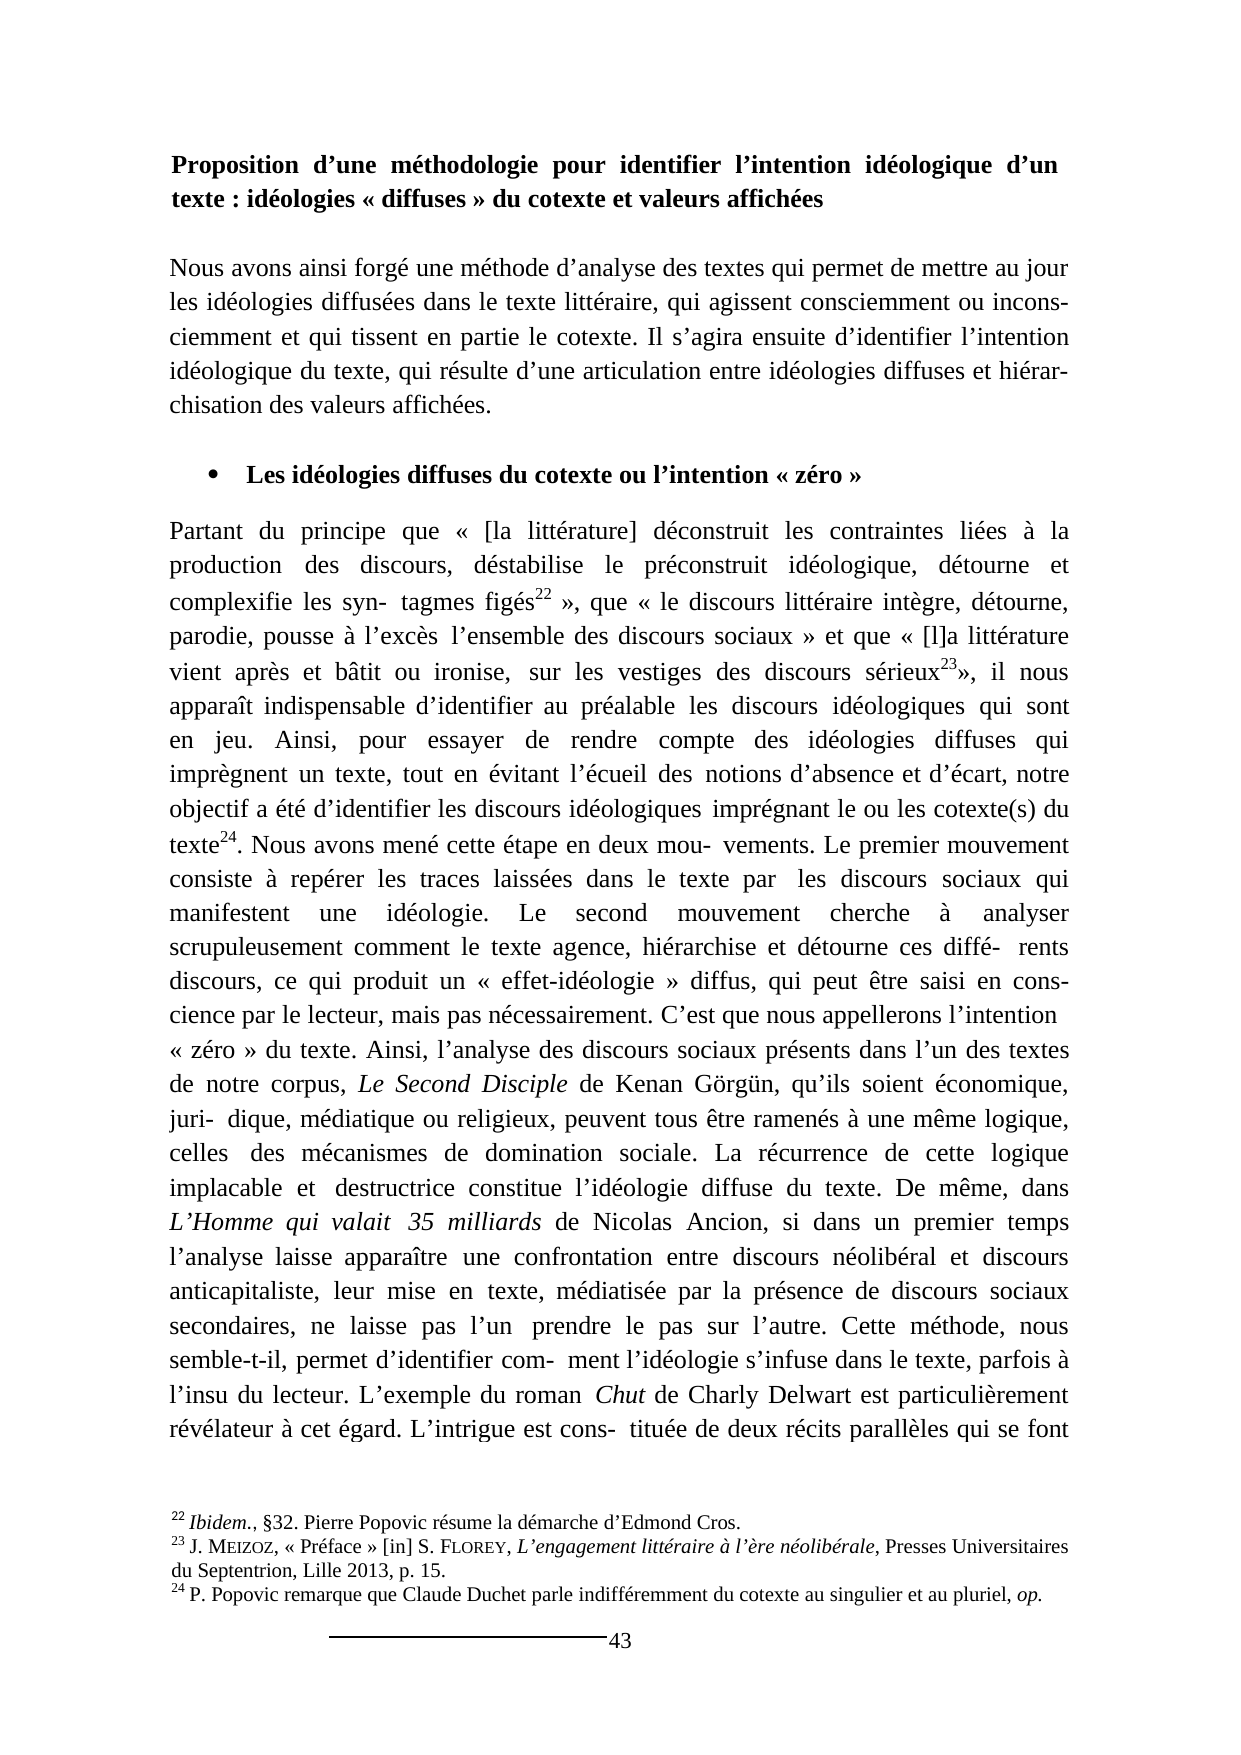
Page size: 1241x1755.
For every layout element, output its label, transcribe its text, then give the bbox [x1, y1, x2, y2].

text 22 Ibidem., §32. Pierre Popovic résume la démarche d’Edmond Cros. [171, 1509, 1071, 1534]
text Les idéologies diffuses du cotexte ou l’intention « zéro » [246, 461, 864, 490]
text Partant du principe que « [la littérature] déconstruit les contraintes liées à la production des discours, déstabilise le préconstruit idéologique, détourne et complexifie les syn- tagmes figés22 », que « le discours littéraire intègre, détourne, parodie, pousse à l’excès l’ensemble des discours sociaux » et que « [l]a littérature vient après et bâtit ou ironise, sur les vestiges des discours sérieux23», il nous apparaît indispensable d’identifier au préalable les discours idéologiques qui sont en jeu. Ainsi, pour essayer de rendre compte des idéologies diffuses qui imprègnent un texte, tout en évitant l’écueil des notions d’absence et d’écart, notre objectif a été d’identifier les discours idéologiques imprégnant le ou les cotexte(s) du texte24. Nous avons mené cette étape en deux mou- vements. Le premier mouvement consiste à repérer les traces laissées dans le texte par les discours sociaux qui manifestent une idéologie. Le second mouvement cherche à analyser scrupuleusement comment le texte agence, hiérarchise et détourne ces diffé- rents discours, ce qui produit un « effet-idéologie » diffus, qui peut être saisi en cons- cience par le lecteur, mais pas nécessairement. C’est que nous appellerons l’intention [169, 515, 1069, 1029]
text Nous avons ainsi forgé une méthode d’analyse des textes qui permet de mettre au jour les idéologies diffusées dans le texte littéraire, qui agissent consciemment ou incons- ciemment et qui tissent en partie le cotexte. Il s’agira ensuite d’identifier l’intention idéologique du texte, qui résulte d’une articulation entre idéologies diffuses et hiérar- chisation des valeurs affichées. [169, 252, 1069, 419]
text 24 P. Popovic remarque que Claude Duchet parle indifféremment du cotexte au singulier et au pluriel, op. cit. [171, 1582, 1071, 1607]
text Proposition d’une méthodologie pour identifier l’intention idéologique d’un texte : idéologies « diffuses » du cotexte et valeurs affichées [171, 149, 1069, 213]
text 43 [609, 1628, 634, 1653]
text  [209, 461, 223, 490]
text 23 J. MEIZOZ, « Préface » [in] S. FLOREY, L’engagement littéraire à l’ère néolibérale, Presses Universitaires du Septentrion, Lille 2013, p. 15. [171, 1534, 1069, 1582]
text « zéro » du texte. Ainsi, l’analyse des discours sociaux présents dans l’un des textes de notre corpus, Le Second Disciple de Kenan Görgün, qu’ils soient économique, juri- dique, médiatique ou religieux, peuvent tous être ramenés à une même logique, celles des mécanismes de domination sociale. La récurrence de cette logique implacable et destructrice constitue l’idéologie diffuse du texte. De même, dans L’Homme qui valait 35 milliards de Nicolas Ancion, si dans un premier temps l’analyse laisse apparaître une confrontation entre discours néolibéral et discours anticapitaliste, leur mise en texte, médiatisée par la présence de discours sociaux secondaires, ne laisse pas l’un prendre le pas sur l’autre. Cette méthode, nous semble-t-il, permet d’identifier com- ment l’idéologie s’infuse dans le texte, parfois à l’insu du lecteur. L’exemple du roman Chut de Charly Delwart est particulièrement révélateur à cet égard. L’intrigue est cons- tituée de deux récits parallèles qui se font écho. D’un côté, le récit de la crise grecque, qui se compose presque uniquement de discours sociaux rapportés à distance ; de [169, 1034, 1069, 1441]
